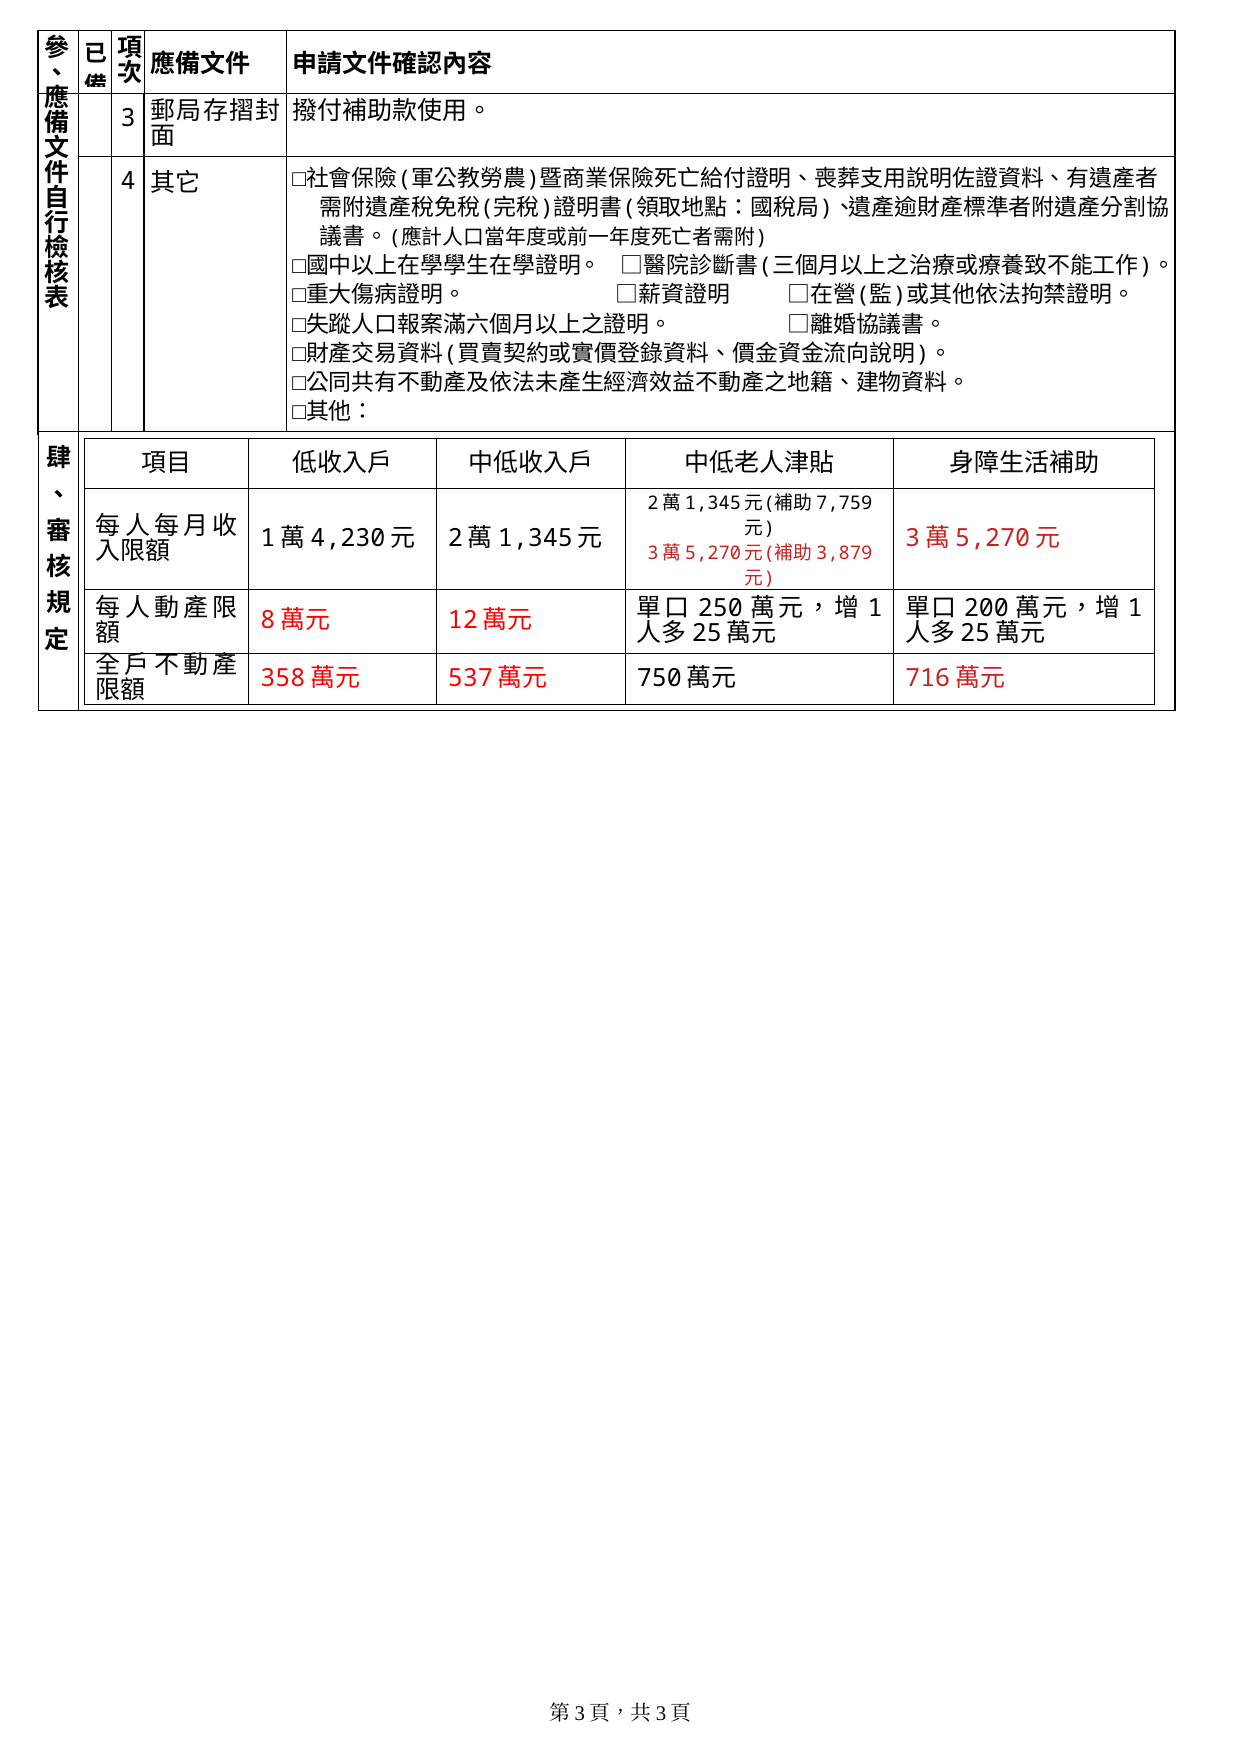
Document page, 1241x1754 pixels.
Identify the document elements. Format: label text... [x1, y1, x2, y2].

table_header 參、應備文件自行檢核表 [39, 94, 78, 431]
table_header 項目 [85, 439, 248, 488]
table_cell 3 [112, 94, 143, 156]
table_cell 8萬元 [249, 590, 436, 652]
table_cell □社會保險(軍公教勞農)暨商業保險死亡給付證明、喪葬支用說明佐證資料、有遺產者 需附遺產稅免稅(完稅)證明書(領取地點：國稅局)、遺產逾財產標準者附遺產分割協 議書。(應計人口當年度或前一年度死亡者需附) □國中以上在學學生在學證明。 □醫院診斷書(三個月以上之治療或療養致不能工作)。 □重大傷病證明。 □薪資證明 □在營(監)或其他依法拘禁證明。 □失蹤人口報案滿六個月以上之證明。 □離婚協議書。 □財產交易資料(買賣契約或實價登錄資料、價金資金流向說明)。 □公同共有不動產及依法未產生經濟效益不動產之地籍、建物資料。 □其他： [287, 157, 1174, 431]
table_header 身障生活補助 [894, 439, 1154, 488]
table_cell 3萬5,270元 [894, 489, 1154, 589]
table_header 中低收入戶 [437, 439, 625, 488]
table_cell 撥付補助款使用。 [287, 94, 1174, 156]
table_header 參、應備文件自行檢核表 [39, 31, 78, 93]
table_cell 單口200萬元，增1人多25萬元 [894, 590, 1154, 652]
table_cell 12萬元 [437, 590, 625, 652]
table_cell 4 [112, 157, 143, 431]
table_cell 750萬元 [626, 654, 893, 703]
table_cell 郵局存摺封面 [145, 94, 286, 156]
table_cell 537萬元 [437, 654, 625, 703]
table_cell 單口250萬元，增1人多25萬元 [626, 590, 893, 652]
table_header 低收入戶 [249, 439, 436, 488]
table_cell 肆、審 核 規 定 [39, 432, 78, 710]
table_header 申請文件確認內容 [287, 31, 1174, 92]
table_cell 每人動產限額 [85, 590, 248, 652]
table_header 中低老人津貼 [626, 439, 893, 488]
table_cell 2萬1,345元(補助7,759元) 3萬5,270元(補助3,879元) [626, 489, 893, 589]
table_cell 每人每月收入限額 [85, 489, 248, 589]
table_cell 其它 [145, 157, 286, 431]
table_cell 716萬元 [894, 654, 1154, 703]
table_header 已 備 請 打 v [79, 31, 111, 92]
table_cell 2萬1,345元 [437, 489, 625, 589]
table_cell 1萬4,230元 [249, 489, 436, 589]
table_cell 358萬元 [249, 654, 436, 703]
table_cell 全戶不動產限額 [85, 654, 248, 703]
table_cell [79, 432, 1174, 710]
table_header 應備文件 [145, 31, 286, 92]
table_cell [79, 94, 111, 156]
table_header 項次 [112, 31, 144, 92]
table_cell [79, 157, 111, 431]
